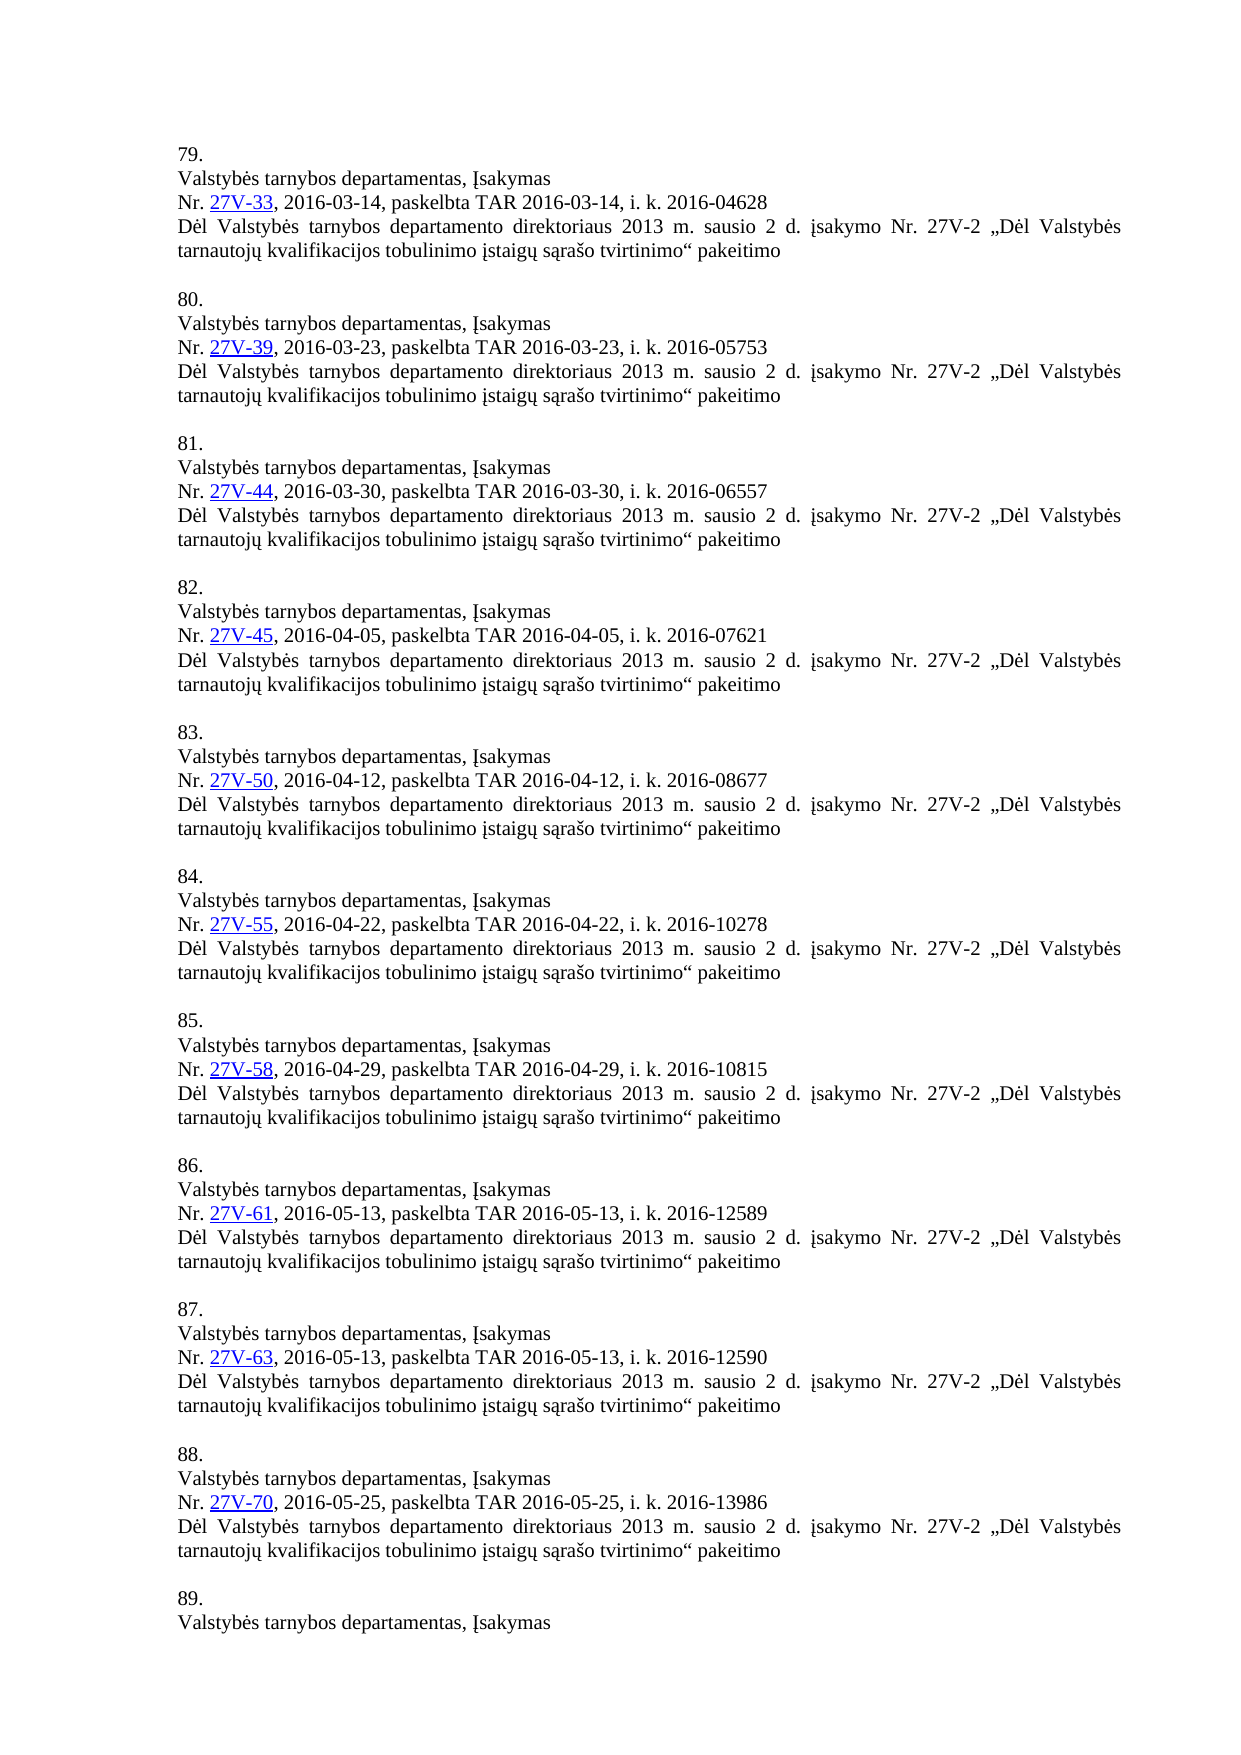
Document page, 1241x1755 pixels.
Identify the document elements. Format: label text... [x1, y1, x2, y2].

text Dėl Valstybės tarnybos departamento direktoriaus 2013 m. sausio 2 d. įsakymo Nr. 27V-2 „Dėl Valstybės tarnautojų kvalifikacijos tobulinimo įstaigų sąrašo tvirtinimo“ pakeitimo [177, 1369, 1122, 1417]
text Valstybės tarnybos departamentas, Įsakymas [177, 166, 1122, 190]
text Valstybės tarnybos departamentas, Įsakymas [177, 455, 1122, 479]
text Dėl Valstybės tarnybos departamento direktoriaus 2013 m. sausio 2 d. įsakymo Nr. 27V-2 „Dėl Valstybės tarnautojų kvalifikacijos tobulinimo įstaigų sąrašo tvirtinimo“ pakeitimo [177, 647, 1122, 696]
text 80. [177, 287, 1122, 311]
text 89. [177, 1586, 1122, 1610]
text Nr. 27V-63, 2016-05-13, paskelbta TAR 2016-05-13, i. k. 2016-12590 [177, 1345, 1122, 1369]
text Dėl Valstybės tarnybos departamento direktoriaus 2013 m. sausio 2 d. įsakymo Nr. 27V-2 „Dėl Valstybės tarnautojų kvalifikacijos tobulinimo įstaigų sąrašo tvirtinimo“ pakeitimo [177, 1225, 1122, 1273]
text Valstybės tarnybos departamentas, Įsakymas [177, 744, 1122, 768]
text 85. [177, 1008, 1122, 1032]
text Dėl Valstybės tarnybos departamento direktoriaus 2013 m. sausio 2 d. įsakymo Nr. 27V-2 „Dėl Valstybės tarnautojų kvalifikacijos tobulinimo įstaigų sąrašo tvirtinimo“ pakeitimo [177, 1081, 1122, 1129]
text 84. [177, 864, 1122, 888]
text Nr. 27V-55, 2016-04-22, paskelbta TAR 2016-04-22, i. k. 2016-10278 [177, 912, 1122, 936]
text Dėl Valstybės tarnybos departamento direktoriaus 2013 m. sausio 2 d. įsakymo Nr. 27V-2 „Dėl Valstybės tarnautojų kvalifikacijos tobulinimo įstaigų sąrašo tvirtinimo“ pakeitimo [177, 1514, 1122, 1562]
text Valstybės tarnybos departamentas, Įsakymas [177, 1177, 1122, 1201]
text 79. [177, 142, 1122, 166]
text Dėl Valstybės tarnybos departamento direktoriaus 2013 m. sausio 2 d. įsakymo Nr. 27V-2 „Dėl Valstybės tarnautojų kvalifikacijos tobulinimo įstaigų sąrašo tvirtinimo“ pakeitimo [177, 503, 1122, 551]
text 86. [177, 1153, 1122, 1177]
text Nr. 27V-70, 2016-05-25, paskelbta TAR 2016-05-25, i. k. 2016-13986 [177, 1490, 1122, 1514]
text Valstybės tarnybos departamentas, Įsakymas [177, 1466, 1122, 1490]
text Dėl Valstybės tarnybos departamento direktoriaus 2013 m. sausio 2 d. įsakymo Nr. 27V-2 „Dėl Valstybės tarnautojų kvalifikacijos tobulinimo įstaigų sąrašo tvirtinimo“ pakeitimo [177, 936, 1122, 984]
text Valstybės tarnybos departamentas, Įsakymas [177, 311, 1122, 335]
text Nr. 27V-45, 2016-04-05, paskelbta TAR 2016-04-05, i. k. 2016-07621 [177, 623, 1122, 647]
text Nr. 27V-58, 2016-04-29, paskelbta TAR 2016-04-29, i. k. 2016-10815 [177, 1057, 1122, 1081]
text Dėl Valstybės tarnybos departamento direktoriaus 2013 m. sausio 2 d. įsakymo Nr. 27V-2 „Dėl Valstybės tarnautojų kvalifikacijos tobulinimo įstaigų sąrašo tvirtinimo“ pakeitimo [177, 792, 1122, 840]
text Dėl Valstybės tarnybos departamento direktoriaus 2013 m. sausio 2 d. įsakymo Nr. 27V-2 „Dėl Valstybės tarnautojų kvalifikacijos tobulinimo įstaigų sąrašo tvirtinimo“ pakeitimo [177, 359, 1122, 407]
text Valstybės tarnybos departamentas, Įsakymas [177, 599, 1122, 623]
text Nr. 27V-44, 2016-03-30, paskelbta TAR 2016-03-30, i. k. 2016-06557 [177, 479, 1122, 503]
text Valstybės tarnybos departamentas, Įsakymas [177, 1610, 1122, 1634]
text Nr. 27V-61, 2016-05-13, paskelbta TAR 2016-05-13, i. k. 2016-12589 [177, 1201, 1122, 1225]
text 83. [177, 720, 1122, 744]
text Dėl Valstybės tarnybos departamento direktoriaus 2013 m. sausio 2 d. įsakymo Nr. 27V-2 „Dėl Valstybės tarnautojų kvalifikacijos tobulinimo įstaigų sąrašo tvirtinimo“ pakeitimo [177, 214, 1122, 262]
text Nr. 27V-50, 2016-04-12, paskelbta TAR 2016-04-12, i. k. 2016-08677 [177, 768, 1122, 792]
text Nr. 27V-33, 2016-03-14, paskelbta TAR 2016-03-14, i. k. 2016-04628 [177, 190, 1122, 214]
text Valstybės tarnybos departamentas, Įsakymas [177, 1032, 1122, 1057]
text 88. [177, 1442, 1122, 1466]
text Nr. 27V-39, 2016-03-23, paskelbta TAR 2016-03-23, i. k. 2016-05753 [177, 335, 1122, 359]
text Valstybės tarnybos departamentas, Įsakymas [177, 1321, 1122, 1345]
text 87. [177, 1297, 1122, 1321]
text 81. [177, 431, 1122, 455]
text 82. [177, 575, 1122, 599]
text Valstybės tarnybos departamentas, Įsakymas [177, 888, 1122, 912]
